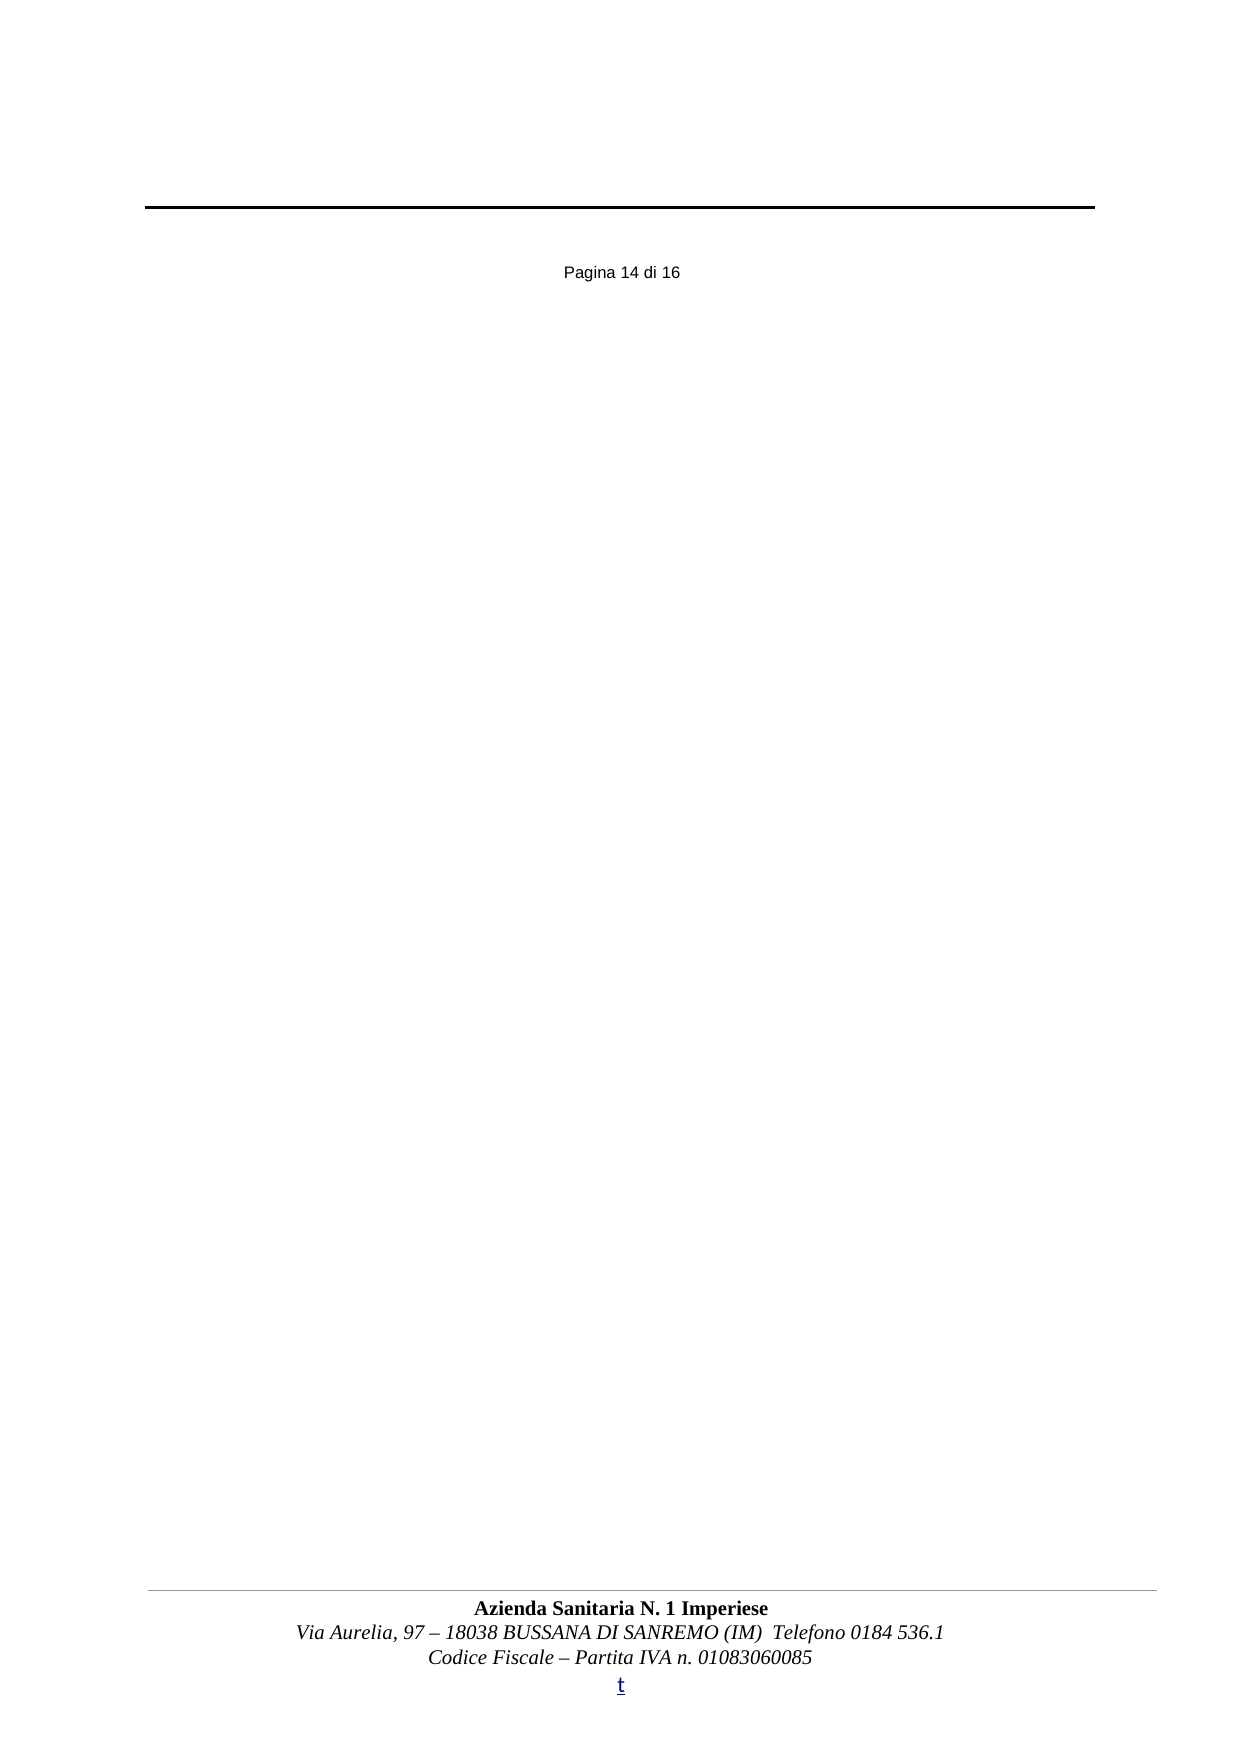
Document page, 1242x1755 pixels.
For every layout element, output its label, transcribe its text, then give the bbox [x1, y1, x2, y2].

text Pagina 14 di 16 [558, 263, 685, 282]
